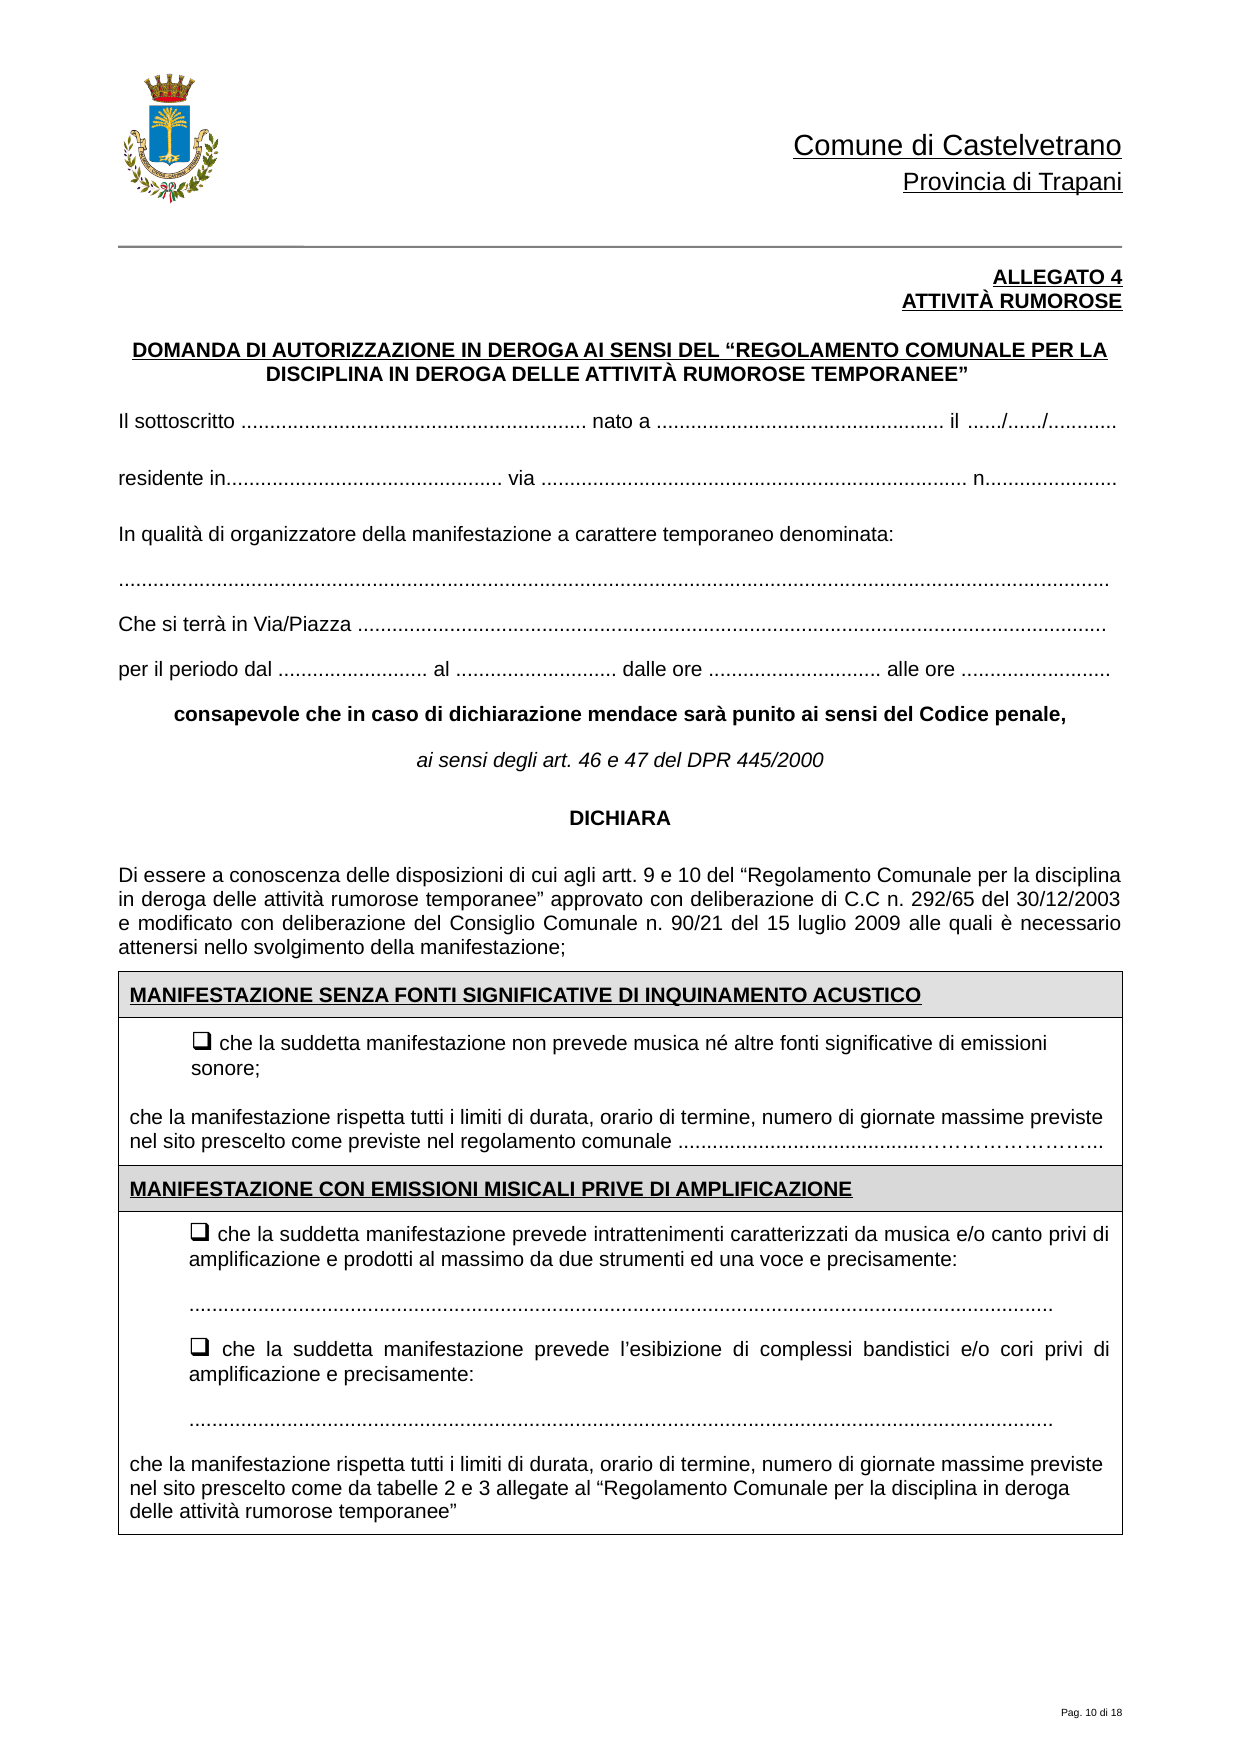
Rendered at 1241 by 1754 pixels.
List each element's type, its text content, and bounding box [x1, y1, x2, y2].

text DOMANDA DI AUTORIZZAZIONE IN DEROGA AI SENSI DEL “REGOLAMENTO COMUNALE PER LA DISCIPLINA IN DEROGA DELLE ATTIVITÀ RUMOROSE TEMPORANEE” [118, 338, 1122, 386]
text ............................................................................................................................................................................ [118, 567, 1122, 591]
text ai sensi degli art. 46 e 47 del DPR 445/2000 [118, 748, 1122, 772]
text Comune di Castelvetrano [224, 128, 1122, 162]
text DICHIARA [118, 806, 1122, 829]
text consapevole che in caso di dichiarazione mendace sarà punito ai sensi del Codice penale, [118, 701, 1122, 725]
text ALLEGATO 4 [118, 265, 1122, 289]
text residente in................................................ via .......................................................................... n....................... [118, 465, 1122, 489]
table_cell MANIFESTAZIONE CON EMISSIONI MISICALI PRIVE DI AMPLIFICAZIONE [119, 1166, 1122, 1211]
text Il sottoscritto ............................................................ nato a .................................................. il ....../....../............ [118, 409, 1122, 433]
table_header MANIFESTAZIONE SENZA FONTI SIGNIFICATIVE DI INQUINAMENTO ACUSTICO [119, 972, 1122, 1017]
text per il periodo dal .......................... al ............................ dalle ore .............................. alle ore .......................... [118, 657, 1122, 681]
text In qualità di organizzatore della manifestazione a carattere temporaneo denominata: [118, 522, 1122, 546]
picture [122, 73, 224, 204]
text Provincia di Trapani [224, 167, 1122, 196]
table_cell  che la suddetta manifestazione non prevede musica né altre fonti significative di emissioni sonore; che la manifestazione rispetta tutti i limiti di durata, orario di termine, numero di giornate massime previste nel sito prescelto come previste nel regolamento comunale ..........................................……………………... [119, 1018, 1122, 1165]
text Di essere a conoscenza delle disposizioni di cui agli artt. 9 e 10 del “Regolamento Comunale per la disciplina in deroga delle attività rumorose temporanee” approvato con deliberazione di C.C n. 292/65 del 30/12/2003 e modificato con deliberazione del Consiglio Comunale n. 90/21 del 15 luglio 2009 alle quali è necessario attenersi nello svolgimento della manifestazione; [118, 863, 1122, 959]
text ATTIVITÀ RUMOROSE [118, 289, 1122, 313]
text Che si terrà in Via/Piazza .................................................................................................................................. [118, 612, 1122, 636]
table_cell  che la suddetta manifestazione prevede intrattenimenti caratterizzati da musica e/o canto privi di amplificazione e prodotti al massimo da due strumenti ed una voce e precisamente: ......................................................................................................................................................  che la suddetta manifestazione prevede l’esibizione di complessi bandistici e/o cori privi di amplificazione e precisamente: ...................................................................................................................................................... che la manifestazione rispetta tutti i limiti di durata, orario di termine, numero di giornate massime previste nel sito prescelto come da tabelle 2 e 3 allegate al “Regolamento Comunale per la disciplina in deroga delle attività rumorose temporanee” [119, 1212, 1122, 1534]
